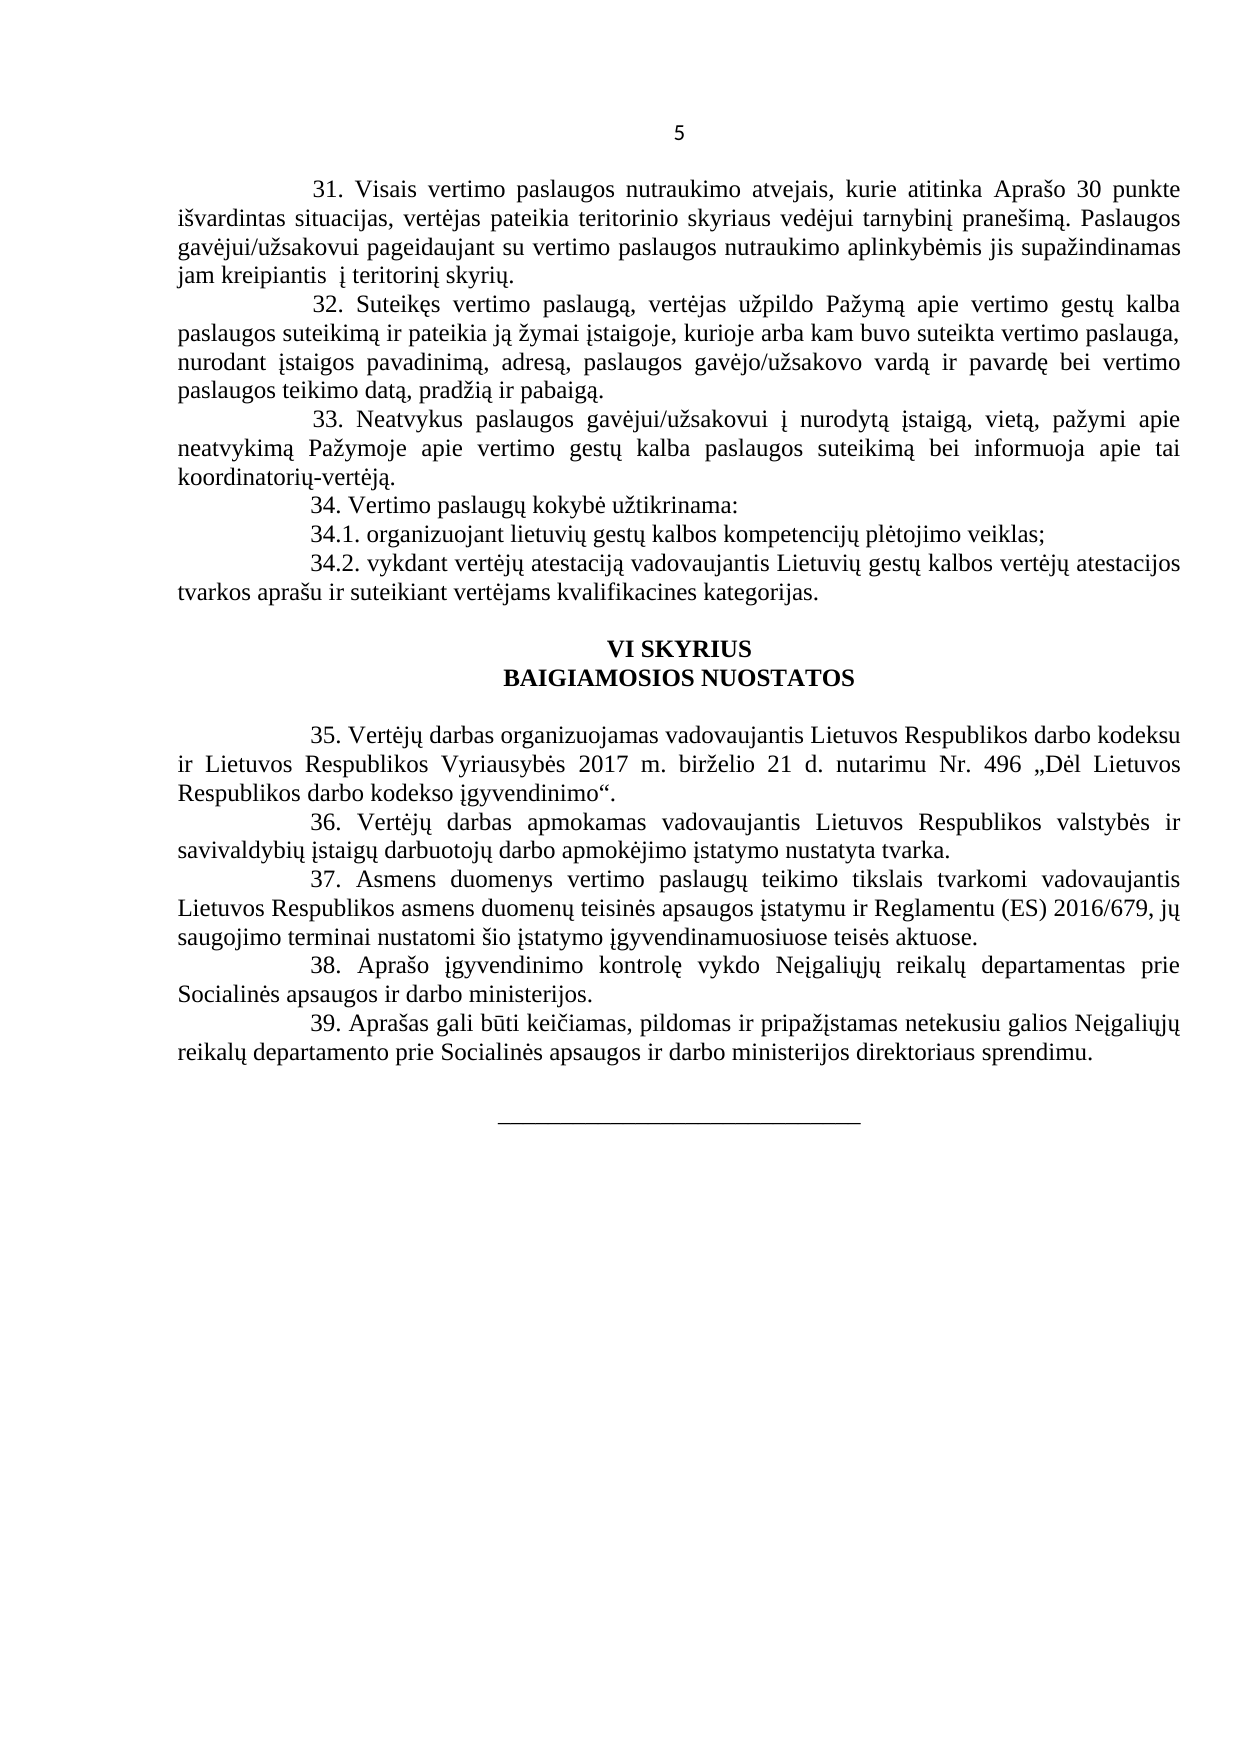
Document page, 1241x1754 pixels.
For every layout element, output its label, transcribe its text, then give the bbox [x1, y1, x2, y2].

text BAIGIAMOSIOS NUOSTATOS [177, 663, 1181, 692]
text 37. Asmens duomenys vertimo paslaugų teikimo tikslais tvarkomi vadovaujantis Lietuvos Respublikos asmens duomenų teisinės apsaugos įstatymu ir Reglamentu (ES) 2016/679, jų saugojimo terminai nustatomi šio įstatymo įgyvendinamuosiuose teisės aktuose. [177, 864, 1181, 950]
text 35. Vertėjų darbas organizuojamas vadovaujantis Lietuvos Respublikos darbo kodeksu ir Lietuvos Respublikos Vyriausybės 2017 m. birželio 21 d. nutarimu Nr. 496 „Dėl Lietuvos Respublikos darbo kodekso įgyvendinimo“. [177, 720, 1181, 807]
text _____________________________ [177, 1098, 1181, 1127]
text 34.2. vykdant vertėjų atestaciją vadovaujantis Lietuvių gestų kalbos vertėjų atestacijos tvarkos aprašu ir suteikiant vertėjams kvalifikacines kategorijas. [177, 548, 1181, 605]
text 39. Aprašas gali būti keičiamas, pildomas ir pripažįstamas netekusiu galios Neįgaliųjų reikalų departamento prie Socialinės apsaugos ir darbo ministerijos direktoriaus sprendimu. [177, 1008, 1181, 1065]
text 34.1. organizuojant lietuvių gestų kalbos kompetencijų plėtojimo veiklas; [177, 519, 1181, 548]
text 38. Aprašo įgyvendinimo kontrolę vykdo Neįgaliųjų reikalų departamentas prie Socialinės apsaugos ir darbo ministerijos. [177, 950, 1181, 1008]
text 36. Vertėjų darbas apmokamas vadovaujantis Lietuvos Respublikos valstybės ir savivaldybių įstaigų darbuotojų darbo apmokėjimo įstatymo nustatyta tvarka. [177, 807, 1181, 864]
text VI SKYRIUS [177, 634, 1181, 663]
text 31. Visais vertimo paslaugos nutraukimo atvejais, kurie atitinka Aprašo 30 punkte išvardintas situacijas, vertėjas pateikia teritorinio skyriaus vedėjui tarnybinį pranešimą. Paslaugos gavėjui/užsakovui pageidaujant su vertimo paslaugos nutraukimo aplinkybėmis jis supažindinamas jam kreipiantis į teritorinį skyrių. [177, 174, 1181, 289]
text 32. Suteikęs vertimo paslaugą, vertėjas užpildo Pažymą apie vertimo gestų kalba paslaugos suteikimą ir pateikia ją žymai įstaigoje, kurioje arba kam buvo suteikta vertimo paslauga, nurodant įstaigos pavadinimą, adresą, paslaugos gavėjo/užsakovo vardą ir pavardę bei vertimo paslaugos teikimo datą, pradžią ir pabaigą. [177, 289, 1181, 404]
text 33. Neatvykus paslaugos gavėjui/užsakovui į nurodytą įstaigą, vietą, pažymi apie neatvykimą Pažymoje apie vertimo gestų kalba paslaugos suteikimą bei informuoja apie tai koordinatorių-vertėją. [177, 404, 1181, 490]
text 34. Vertimo paslaugų kokybė užtikrinama: [177, 490, 1181, 519]
